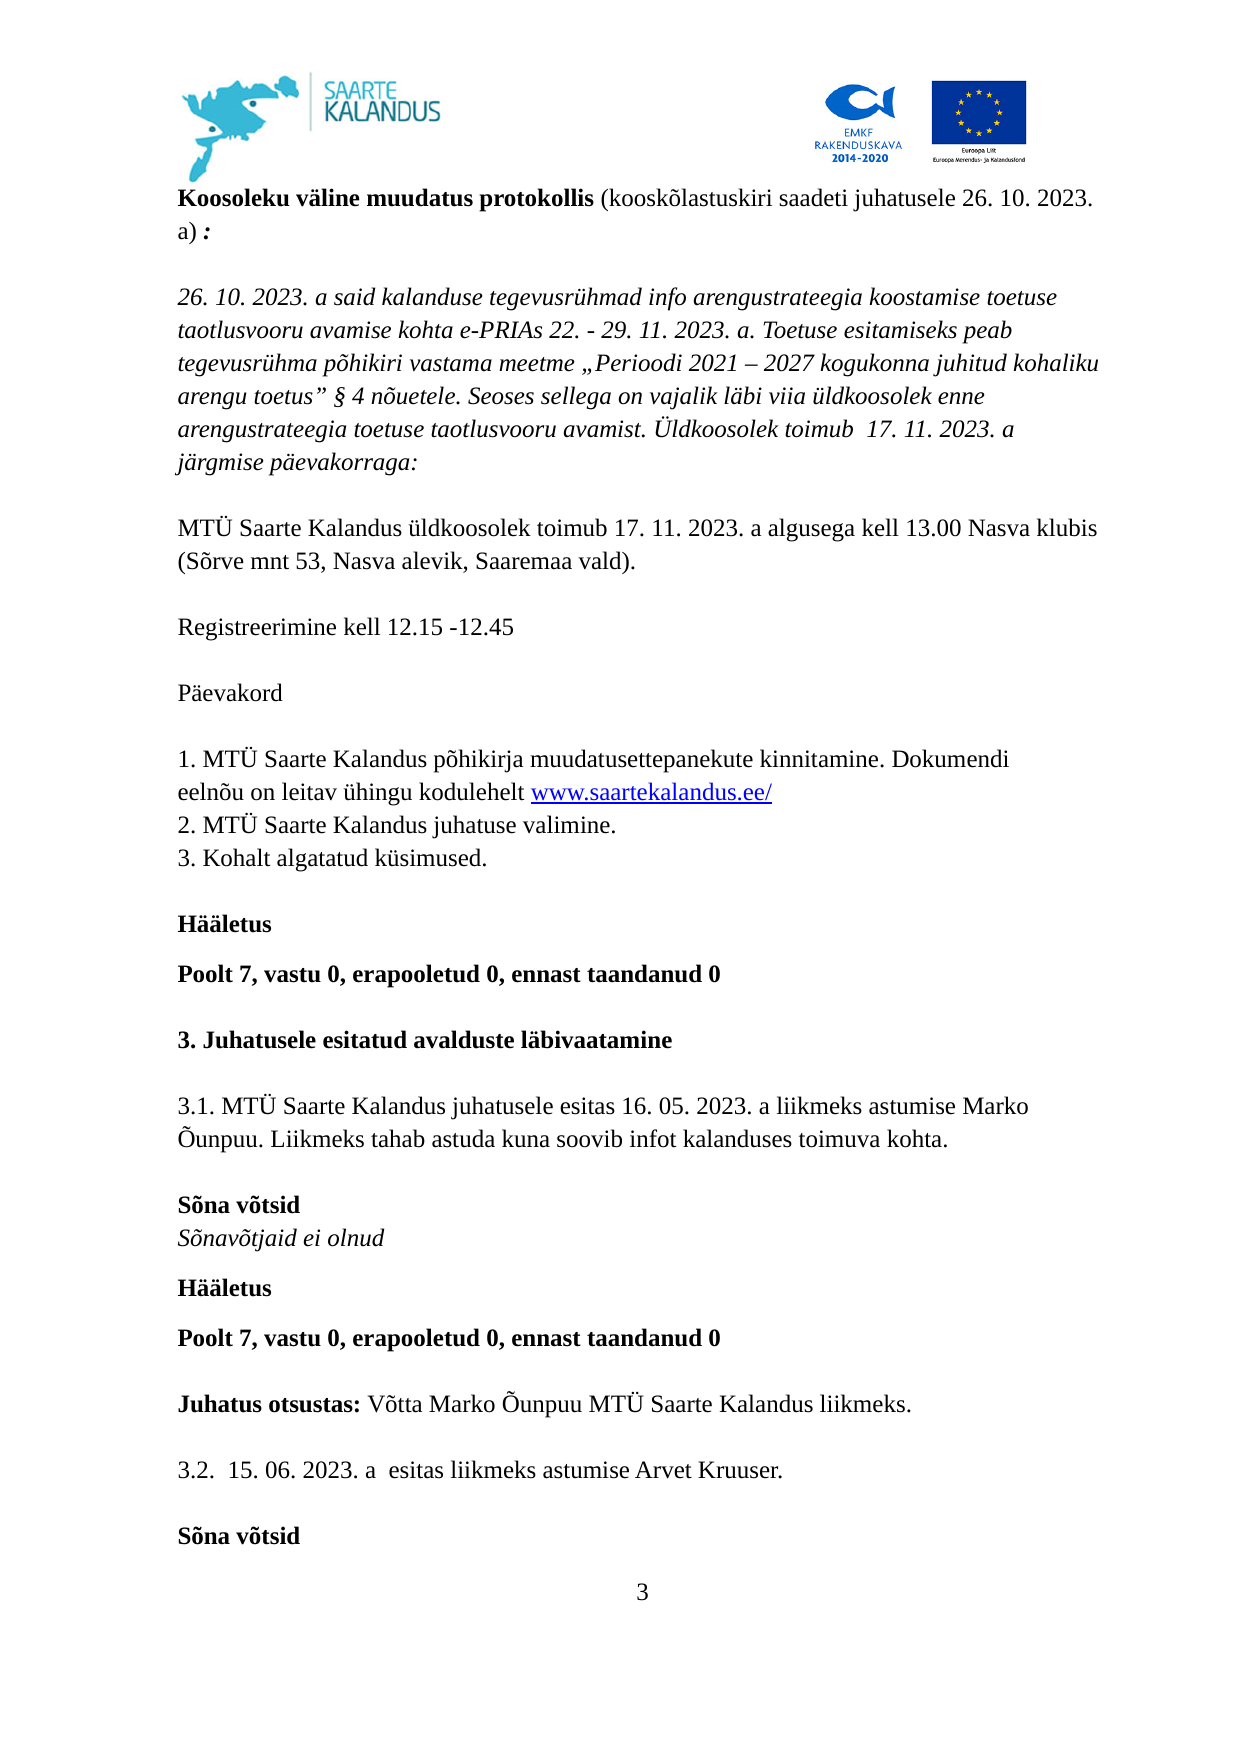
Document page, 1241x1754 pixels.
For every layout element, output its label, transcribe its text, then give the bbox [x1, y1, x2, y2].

text Sõna võtsid [177, 1521, 1107, 1549]
text Poolt 7, vastu 0, erapooletud 0, ennast taandanud 0 [177, 959, 1107, 988]
text Hääletus [177, 909, 1107, 938]
text 26. 10. 2023. a said kalanduse tegevusrühmad info arengustrateegia koostamise toetuse taotlusvooru avamise kohta e-PRIAs 22. - 29. 11. 2023. a. Toetuse esitamiseks peab tegevusrühma põhikiri vastama meetme „Perioodi 2021 – 2027 kogukonna juhitud kohaliku arengu toetus” § 4 nõuetele. Seoses sellega on vajalik läbi viia üldkoosolek enne arengustrateegia toetuse taotlusvooru avamist. Üldkoosolek toimub 17. 11. 2023. a järgmise päevakorraga: [177, 282, 1107, 476]
text 3. Juhatusele esitatud avalduste läbivaatamine [177, 1025, 1107, 1054]
text 3.1. MTÜ Saarte Kalandus juhatusele esitas 16. 05. 2023. a liikmeks astumise Marko Õunpuu. Liikmeks tahab astuda kuna soovib infot kalanduses toimuva kohta. [177, 1091, 1107, 1153]
text 3.2. 15. 06. 2023. a esitas liikmeks astumise Arvet Kruuser. [177, 1455, 1107, 1483]
text Sõnavõtjaid ei olnud [177, 1223, 1107, 1252]
text Poolt 7, vastu 0, erapooletud 0, ennast taandanud 0 [177, 1323, 1107, 1351]
text Sõna võtsid [177, 1190, 1107, 1219]
text 1. MTÜ Saarte Kalandus põhikirja muudatusettepanekute kinnitamine. Dokumendi [177, 744, 1107, 773]
text Hääletus [177, 1273, 1107, 1302]
text 2. MTÜ Saarte Kalandus juhatuse valimine. [177, 810, 1107, 839]
text eelnõu on leitav ühingu kodulehelt www.saartekalandus.ee/ [177, 777, 1107, 806]
text Registreerimine kell 12.15 -12.45 [177, 612, 1107, 641]
text Päevakord [177, 678, 1107, 707]
text 3. Kohalt algatatud küsimused. [177, 843, 1107, 872]
text Koosoleku väline muudatus protokollis (kooskõlastuskiri saadeti juhatusele 26. 10. 2023. a) : [177, 183, 1107, 245]
text Juhatus otsustas: Võtta Marko Õunpuu MTÜ Saarte Kalandus liikmeks. [177, 1389, 1107, 1417]
text MTÜ Saarte Kalandus üldkoosolek toimub 17. 11. 2023. a algusega kell 13.00 Nasva klubis (Sõrve mnt 53, Nasva alevik, Saaremaa vald). [177, 513, 1107, 575]
